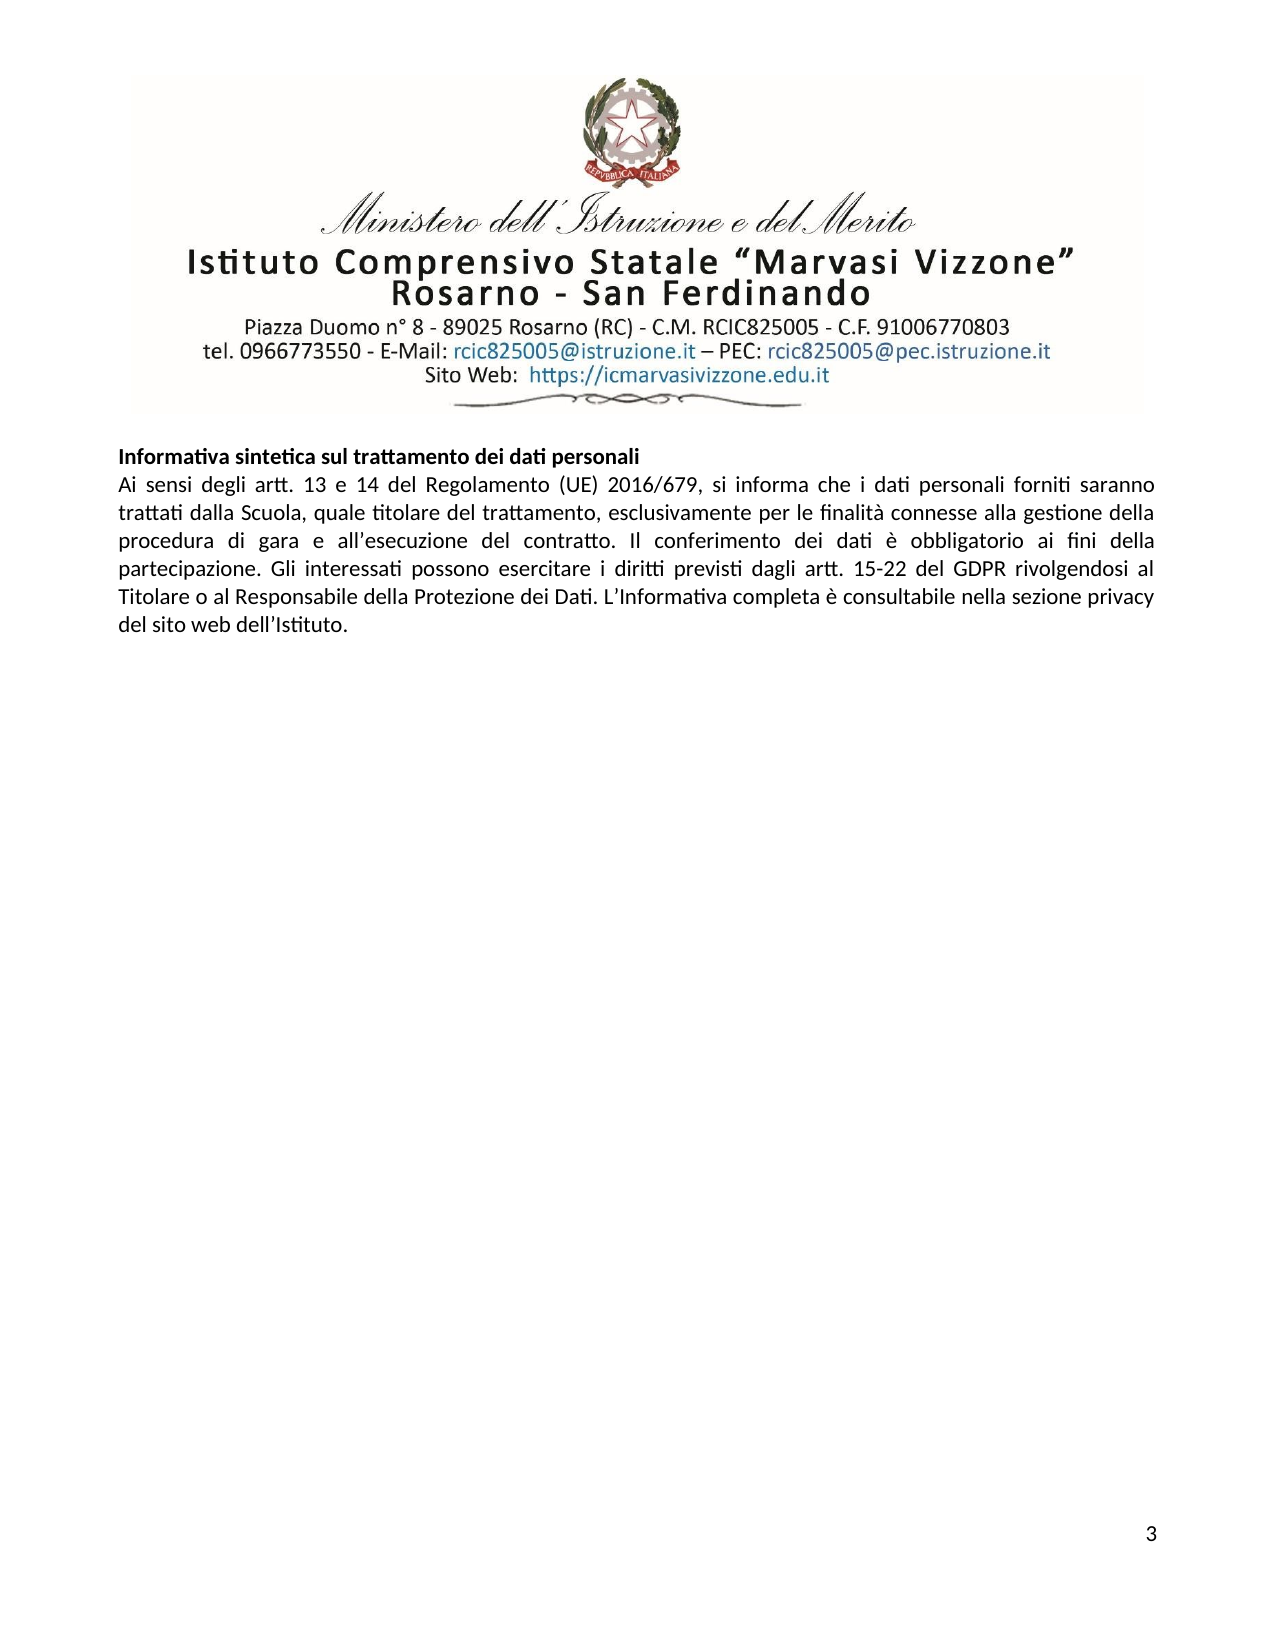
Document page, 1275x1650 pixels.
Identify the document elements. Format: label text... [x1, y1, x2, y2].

text Informativa sintetica sul trattamento dei dati personali [118, 442, 1157, 470]
text Ai sensi degli artt. 13 e 14 del Regolamento (UE) 2016/679, si informa che i dati personali forniti saranno trattati dalla Scuola, quale titolare del trattamento, esclusivamente per le finalità connesse alla gestione della procedura di gara e all’esecuzione del contratto. Il conferimento dei dati è obbligatorio ai fini della partecipazione. Gli interessati possono esercitare i diritti previsti dagli artt. 15-22 del GDPR rivolgendosi al Titolare o al Responsabile della Protezione dei Dati. L’Informativa completa è consultabile nella sezione privacy del sito web dell’Istituto. [118, 470, 1157, 638]
